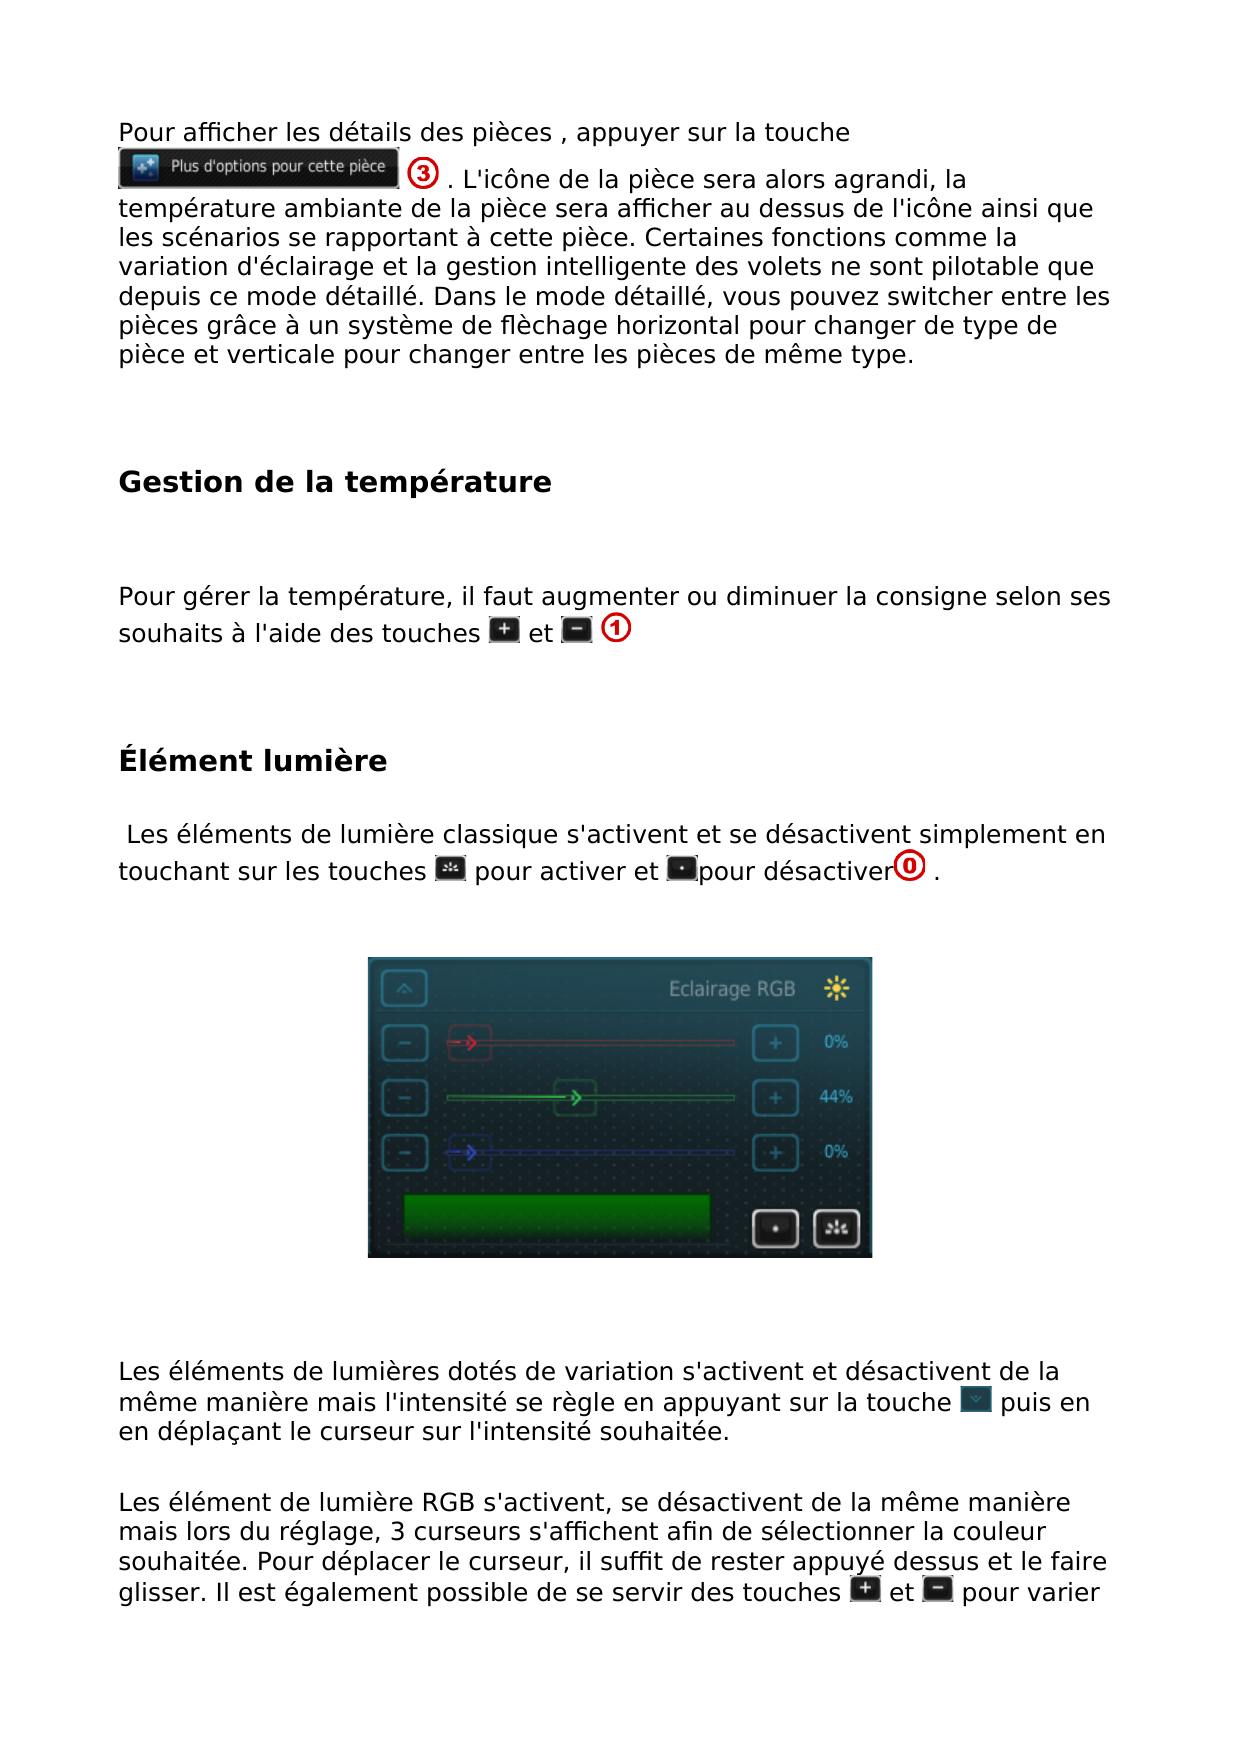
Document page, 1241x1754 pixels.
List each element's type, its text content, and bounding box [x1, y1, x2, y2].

picture [600, 611, 632, 643]
text Pour afficher les détails des pièces , appuyer sur la touche . L'icône de la pièce sera alors agrandi, la température ambiante de la pièce sera afficher au dessus de l'icône ainsi que les scénarios se rapportant à cette pièce. Certaines fonctions comme la variation d'éclairage et la gestion intelligente des volets ne sont pilotable que depuis ce mode détaillé. Dans le mode détaillé, vous pouvez switcher entre les pièces grâce à un système de flèchage horizontal pour changer de type de pièce et verticale pour changer entre les pièces de même type. [118, 118, 1122, 428]
text Pour gérer la température, il faut augmenter ou diminuer la consigne selon ses souhaits à l'aide des touches et [118, 582, 1122, 707]
picture [893, 849, 926, 881]
picture [367, 957, 873, 1258]
picture [488, 616, 520, 643]
picture [435, 855, 467, 881]
subtitle Gestion de la température [118, 465, 1122, 499]
picture [960, 1386, 992, 1412]
picture [407, 157, 439, 189]
subtitle Élément lumière [118, 744, 1122, 778]
picture [849, 1575, 882, 1602]
picture [118, 147, 400, 189]
text Les éléments de lumières dotés de variation s'activent et désactivent de la même manière mais l'intensité se règle en appuyant sur la touche puis en en déplaçant le curseur sur l'intensité souhaitée. [118, 1357, 1122, 1476]
text Les élément de lumière RGB s'activent, se désactivent de la même manière mais lors du réglage, 3 curseurs s'affichent afin de sélectionner la couleur souhaitée. Pour déplacer le curseur, il suffit de rester appuyé dessus et le faire glisser. Il est également possible de se servir des touches et pour varier [118, 1488, 1122, 1608]
picture [666, 855, 698, 881]
text Les éléments de lumière classique s'activent et se désactivent simplement en touchant sur les touches pour activer et pour désactiver . [118, 791, 1122, 945]
picture [922, 1575, 954, 1602]
picture [561, 616, 593, 643]
